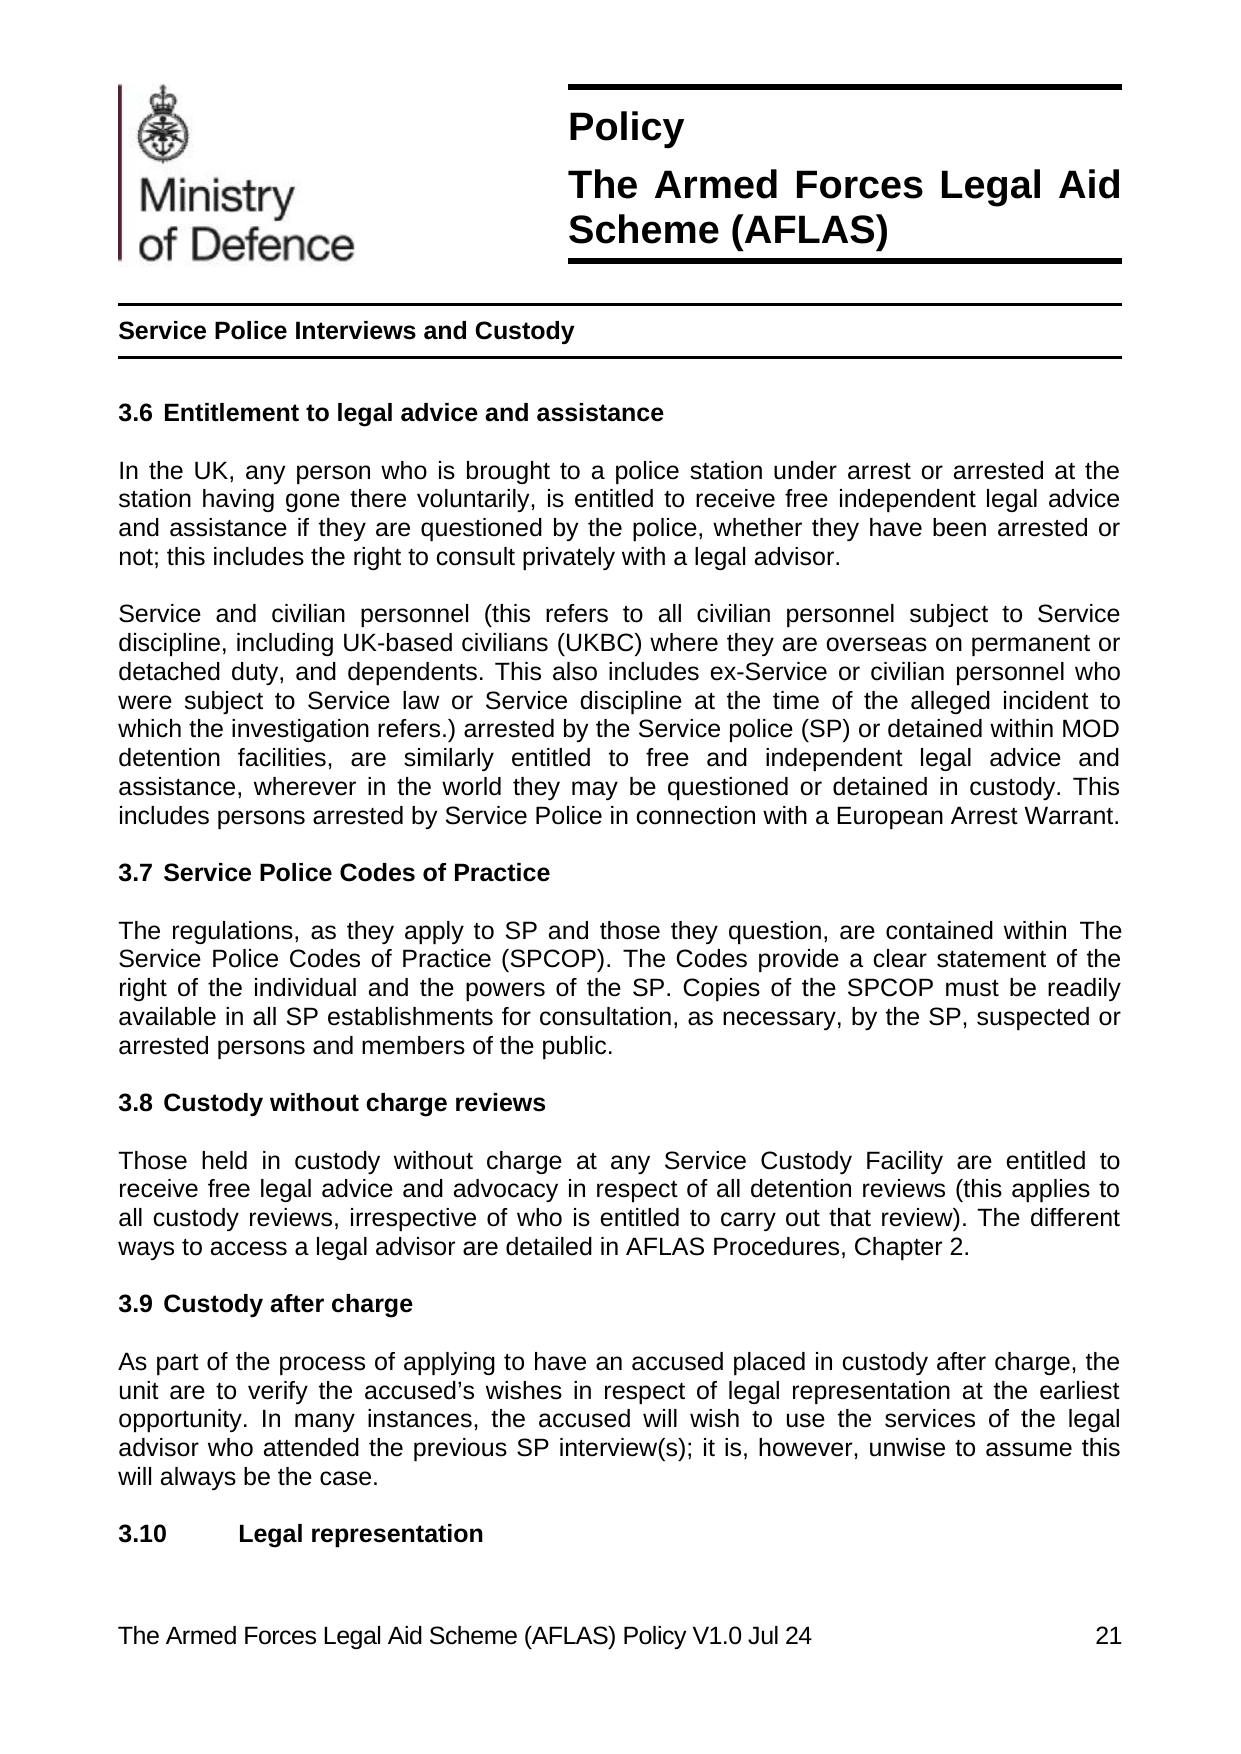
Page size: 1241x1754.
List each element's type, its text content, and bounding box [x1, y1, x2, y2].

subtitle Service Police Interviews and Custody [118, 306, 1122, 356]
subtitle Legal representation [118, 1519, 1122, 1548]
subtitle Custody after charge [118, 1289, 1122, 1318]
subtitle Entitlement to legal advice and assistance [118, 398, 1122, 427]
text Those held in custody without charge at any Service Custody Facility are entitled to receive free legal advice and advocacy in respect of all detention reviews (this applies to all custody reviews, irrespective of who is entitled to carry out that review). The different ways to access a legal advisor are detailed in AFLAS Procedures, Chapter 2. [118, 1146, 1122, 1261]
subtitle Custody without charge reviews [118, 1088, 1122, 1117]
subtitle Service Police Codes of Practice [118, 858, 1122, 887]
text In the UK, any person who is brought to a police station under arrest or arrested at the station having gone there voluntarily, is entitled to receive free independent legal advice and assistance if they are questioned by the police, whether they have been arrested or not; this includes the right to consult privately with a legal advisor. [118, 456, 1122, 571]
text Service and civilian personnel (this refers to all civilian personnel subject to Service discipline, including UK-based civilians (UKBC) where they are overseas on permanent or detached duty, and dependents. This also includes ex-Service or civilian personnel who were subject to Service law or Service discipline at the time of the alleged incident to which the investigation refers.) arrested by the Service police (SP) or detained within MOD detention facilities, are similarly entitled to free and independent legal advice and assistance, wherever in the world they may be questioned or detained in custody. This includes persons arrested by Service Police in connection with a European Arrest Warrant. [118, 599, 1122, 829]
text As part of the process of applying to have an accused placed in custody after charge, the unit are to verify the accused’s wishes in respect of legal representation at the earliest opportunity. In many instances, the accused will wish to use the services of the legal advisor who attended the previous SP interview(s); it is, however, unwise to assume this will always be the case. [118, 1347, 1122, 1491]
text The regulations, as they apply to SP and those they question, are contained within The Service Police Codes of Practice (SPCOP). The Codes provide a clear statement of the right of the individual and the powers of the SP. Copies of the SPCOP must be readily available in all SP establishments for consultation, as necessary, by the SP, suspected or arrested persons and members of the public. [118, 916, 1122, 1059]
